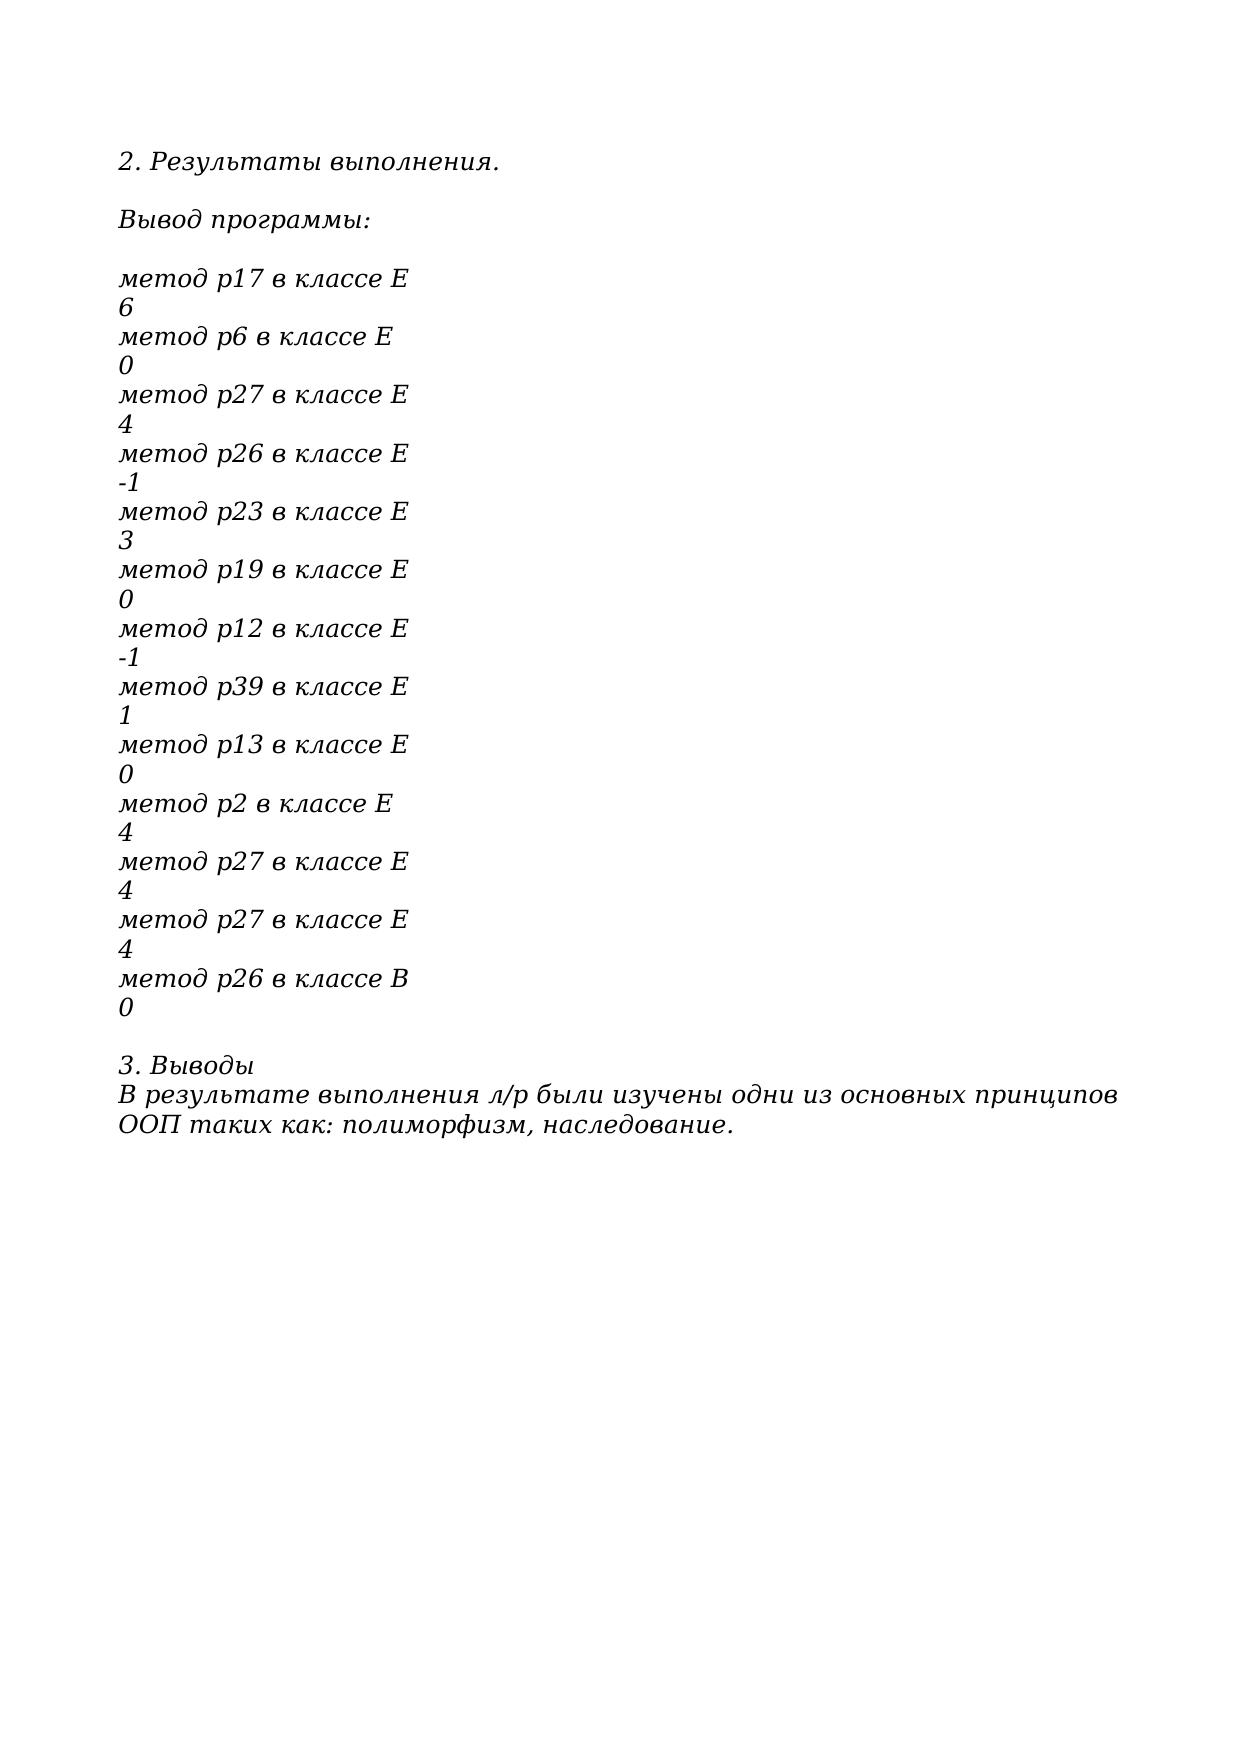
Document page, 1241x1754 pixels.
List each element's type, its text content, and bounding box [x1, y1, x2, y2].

text метод p6 в классе E [118, 322, 1122, 351]
text 0 [118, 760, 1122, 789]
text 2. Результаты выполнения. [118, 147, 1122, 176]
text 0 [118, 993, 1122, 1022]
text -1 [118, 468, 1122, 497]
text метод p13 в классе E [118, 731, 1122, 760]
text 6 [118, 293, 1122, 322]
text метод p26 в классе B [118, 964, 1122, 993]
text метод p19 в классе E [118, 556, 1122, 585]
text метод p39 в классе E [118, 672, 1122, 701]
text Вывод программы: [118, 206, 1122, 264]
text 4 [118, 876, 1122, 906]
text метод p23 в классе E [118, 497, 1122, 526]
text 4 [118, 818, 1122, 847]
text метод p27 в классе E [118, 906, 1122, 935]
text В результате выполнения л/р были изучены одни из основных принципов ООП таких как: полиморфизм, наследование. [118, 1081, 1122, 1139]
text 1 [118, 701, 1122, 731]
text метод p2 в классе E [118, 789, 1122, 818]
text 3 [118, 526, 1122, 556]
text -1 [118, 643, 1122, 672]
text 3. Выводы [118, 1051, 1122, 1081]
text 4 [118, 410, 1122, 439]
text метод p27 в классе E [118, 847, 1122, 876]
text 0 [118, 351, 1122, 381]
text 0 [118, 585, 1122, 614]
text 4 [118, 935, 1122, 964]
text метод p17 в классе E [118, 264, 1122, 293]
text метод p12 в классе E [118, 614, 1122, 643]
text метод p26 в классе E [118, 439, 1122, 468]
text метод p27 в классе E [118, 381, 1122, 410]
